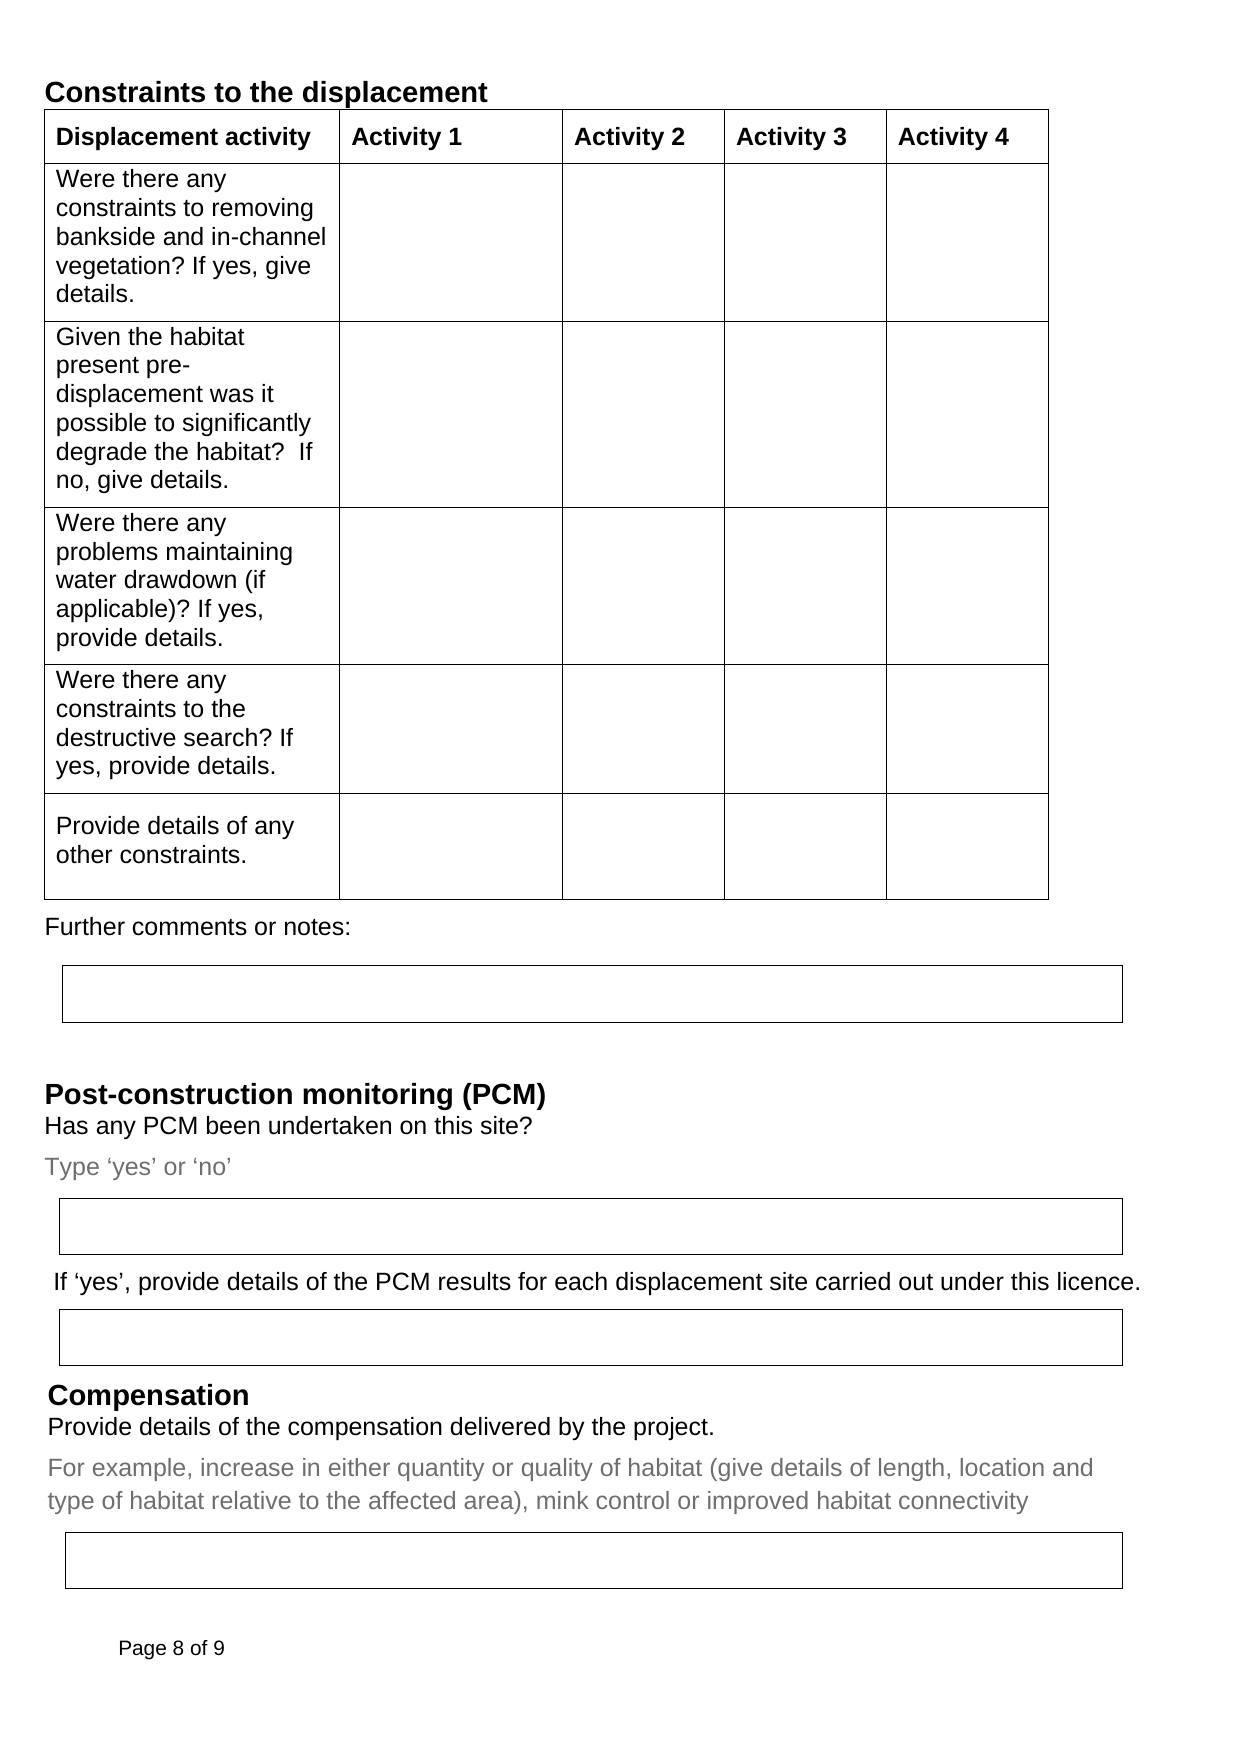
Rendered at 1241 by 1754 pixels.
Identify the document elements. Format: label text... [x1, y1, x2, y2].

subtitle Post-construction monitoring (PCM) [44, 1077, 1122, 1111]
table_cell Provide details of any other constraints. [45, 794, 339, 899]
table_header Displacement activity [45, 110, 339, 163]
table_cell [563, 508, 724, 664]
table_cell [887, 665, 1048, 792]
table_cell Were there any constraints to removing bankside and in-channel vegetation? If yes, give details. [45, 164, 339, 321]
table_cell [887, 322, 1048, 507]
table_cell Given the habitat present pre-displacement was it possible to significantly degrade the habitat? If no, give details. [45, 322, 339, 507]
table_cell [887, 508, 1048, 664]
table_cell [725, 508, 886, 664]
table_header Activity 4 [887, 110, 1048, 163]
table_cell [725, 794, 886, 899]
table_cell [725, 164, 886, 321]
text If ‘yes’, provide details of the PCM results for each displacement site carried out under this licence. [53, 1267, 1146, 1296]
subtitle Compensation [47, 1378, 1122, 1412]
table_cell [340, 794, 562, 899]
table_cell [887, 794, 1048, 899]
table_cell [725, 322, 886, 507]
table_cell [340, 665, 562, 792]
table_cell [887, 164, 1048, 321]
table_cell [563, 794, 724, 899]
table_cell [340, 508, 562, 664]
table_cell [340, 322, 562, 507]
text Provide details of the compensation delivered by the project. [47, 1412, 1122, 1441]
table_cell Were there any constraints to the destructive search? If yes, provide details. [45, 665, 339, 792]
table_header Activity 2 [563, 110, 724, 163]
text Has any PCM been undertaken on this site? [44, 1111, 1122, 1139]
table_cell Were there any problems maintaining water drawdown (if applicable)? If yes, provide details. [45, 508, 339, 664]
table_cell [340, 164, 562, 321]
subtitle Constraints to the displacement [44, 75, 1122, 108]
table_header Activity 1 [340, 110, 562, 163]
text Type ‘yes’ or ‘no’ [44, 1152, 1122, 1181]
table_cell [563, 164, 724, 321]
table_cell [563, 665, 724, 792]
text Further comments or notes: [44, 912, 1122, 941]
table_header Activity 3 [725, 110, 886, 163]
table_cell [563, 322, 724, 507]
text For example, increase in either quantity or quality of habitat (give details of length, location and type of habitat relative to the affected area), mink control or improved habitat connectivity [47, 1453, 1122, 1515]
table_cell [725, 665, 886, 792]
